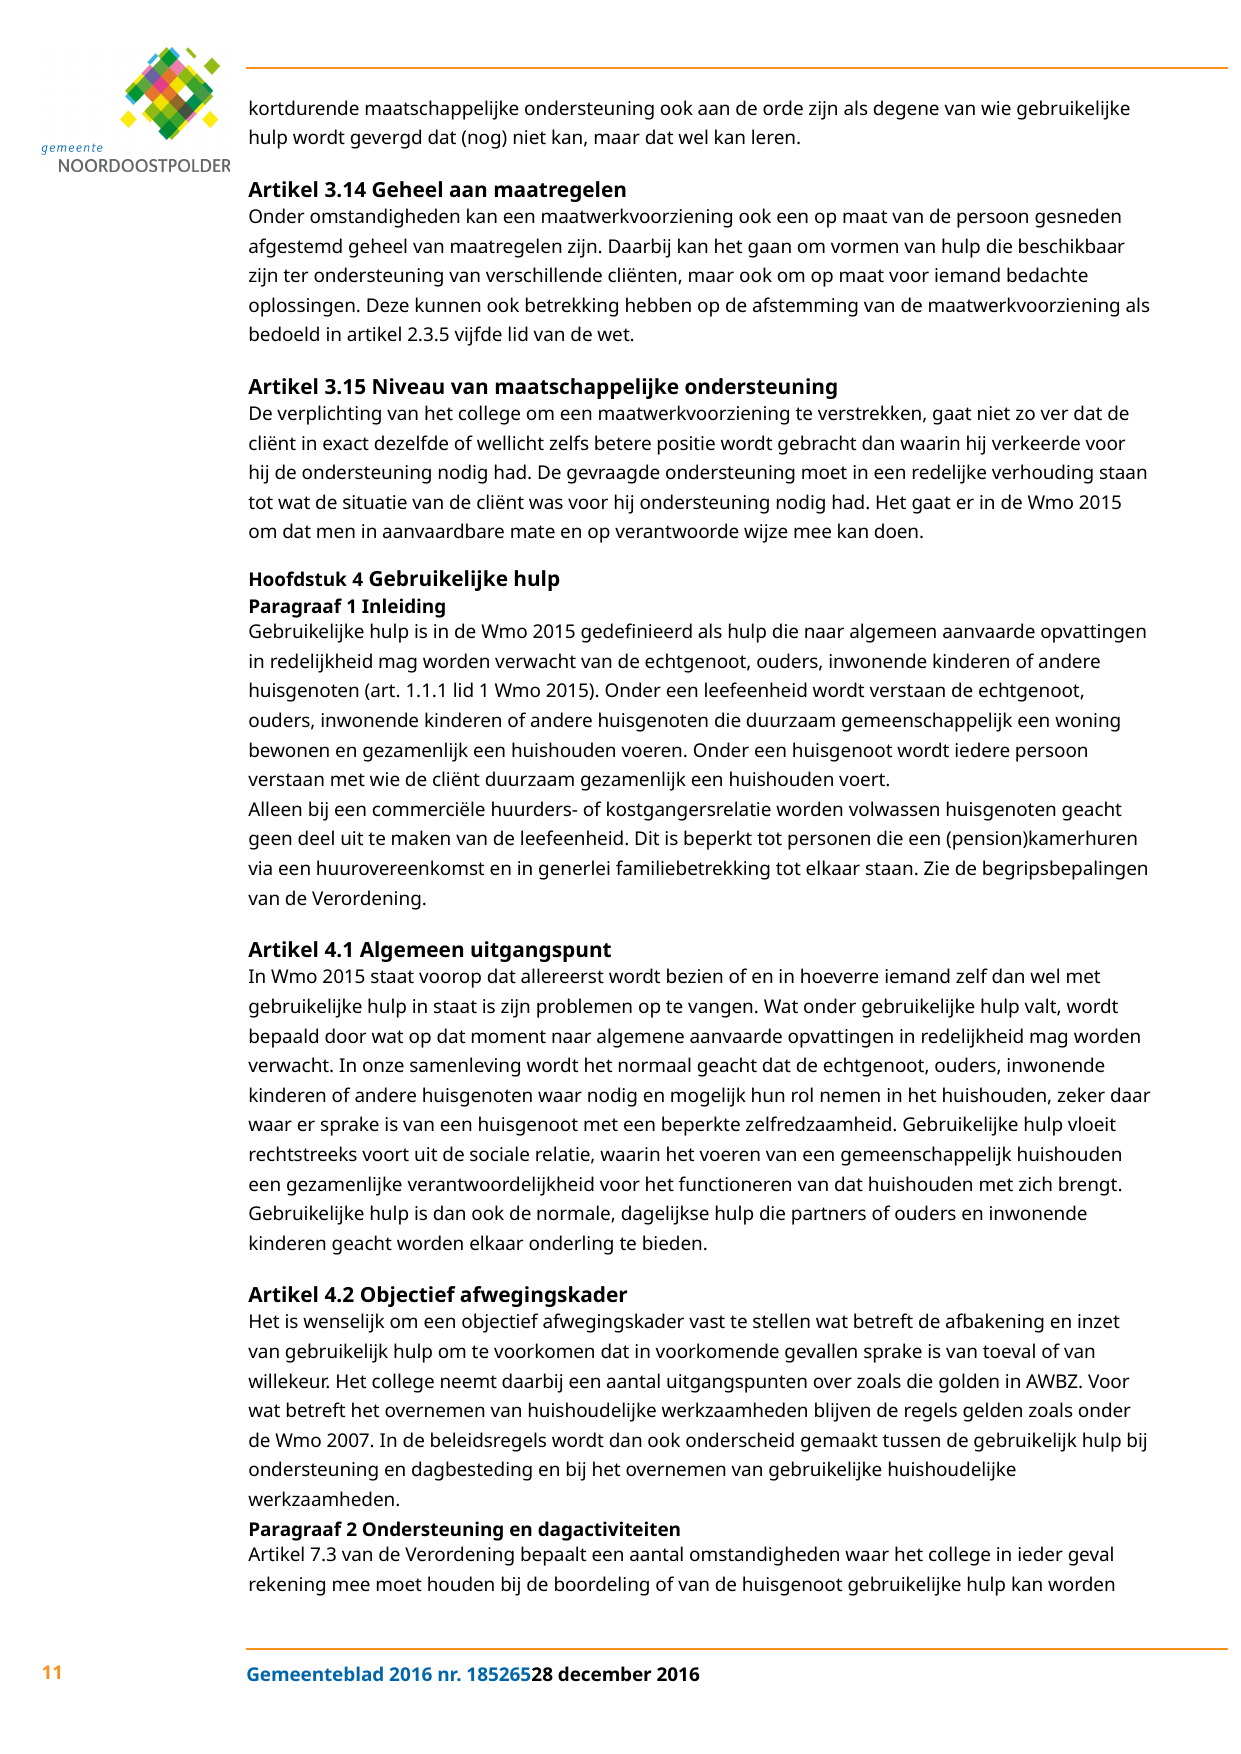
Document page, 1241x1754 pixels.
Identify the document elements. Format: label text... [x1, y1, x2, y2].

text In Wmo 2015 staat voorop dat allereerst wordt bezien of en in hoeverre iemand zelf dan wel met gebruikelijke hulp in staat is zijn problemen op te vangen. Wat onder gebruikelijke hulp valt, wordt bepaald door wat op dat moment naar algemene aanvaarde opvattingen in redelijkheid mag worden verwacht. In onze samenleving wordt het normaal geacht dat de echtgenoot, ouders, inwonende kinderen of andere huisgenoten waar nodig en mogelijk hun rol nemen in het huishouden, zeker daar waar er sprake is van een huisgenoot met een beperkte zelfredzaamheid. Gebruikelijke hulp vloeit rechtstreeks voort uit de sociale relatie, waarin het voeren van een gemeenschappelijk huishouden een gezamenlijke verantwoordelijkheid voor het functioneren van dat huishouden met zich brengt. Gebruikelijke hulp is dan ook de normale, dagelijkse hulp die partners of ouders en inwonende kinderen geacht worden elkaar onderling te bieden. [248, 964, 1152, 1256]
text Artikel 7.3 van de Verordening bepaalt een aantal omstandigheden waar het college in ieder geval rekening mee moet houden bij de boordeling of van de huisgenoot gebruikelijke hulp kan worden [248, 1542, 1152, 1597]
text Paragraaf 1 Inleiding [248, 593, 1152, 618]
text Artikel 4.1 Algemeen uitgangspunt [248, 935, 1152, 964]
text Paragraaf 2 Ondersteuning en dagactiviteiten [248, 1516, 1152, 1542]
text Artikel 4.2 Objectief afwegingskader [248, 1280, 1152, 1309]
text kortdurende maatschappelijke ondersteuning ook aan de orde zijn als degene van wie gebruikelijke hulp wordt gevergd dat (nog) niet kan, maar dat wel kan leren. [248, 95, 1152, 150]
text Alleen bij een commerciële huurders- of kostgangersrelatie worden volwassen huisgenoten geacht geen deel uit te maken van de leefeenheid. Dit is beperkt tot personen die een (pension)kamerhuren via een huurovereenkomst en in generlei familiebetrekking tot elkaar staan. Zie de begripsbepalingen van de Verordening. [248, 796, 1152, 911]
text Het is wenselijk om een objectief afwegingskader vast te stellen wat betreft de afbakening en inzet van gebruikelijk hulp om te voorkomen dat in voorkomende gevallen sprake is van toeval of van willekeur. Het college neemt daarbij een aantal uitgangspunten over zoals die golden in AWBZ. Voor wat betreft het overnemen van huishoudelijke werkzaamheden blijven de regels gelden zoals onder de Wmo 2007. In de beleidsregels wordt dan ook onderscheid gemaakt tussen de gebruikelijk hulp bij ondersteuning en dagbesteding en bij het overnemen van gebruikelijke huishoudelijke werkzaamheden. [248, 1309, 1152, 1512]
picture [41, 47, 231, 172]
text Onder omstandigheden kan een maatwerkvoorziening ook een op maat van de persoon gesneden afgestemd geheel van maatregelen zijn. Daarbij kan het gaan om vormen van hulp die beschikbaar zijn ter ondersteuning van verschillende cliënten, maar ook om op maat voor iemand bedachte oplossingen. Deze kunnen ook betrekking hebben op de afstemming van de maatwerkvoorziening als bedoeld in artikel 2.3.5 vijfde lid van de wet. [248, 203, 1152, 347]
text Artikel 3.14 Geheel aan maatregelen [248, 175, 1152, 203]
text De verplichting van het college om een maatwerkvoorziening te verstrekken, gaat niet zo ver dat de cliënt in exact dezelfde of wellicht zelfs betere positie wordt gebracht dan waarin hij verkeerde voor hij de ondersteuning nodig had. De gevraagde ondersteuning moet in een redelijke verhouding staan tot wat de situatie van de cliënt was voor hij ondersteuning nodig had. Het gaat er in de Wmo 2015 om dat men in aanvaardbare mate en op verantwoorde wijze mee kan doen. [248, 400, 1152, 544]
text Gebruikelijke hulp is in de Wmo 2015 gedefinieerd als hulp die naar algemeen aanvaarde opvattingen in redelijkheid mag worden verwacht van de echtgenoot, ouders, inwonende kinderen of andere huisgenoten (art. 1.1.1 lid 1 Wmo 2015). Onder een leefeenheid wordt verstaan de echtgenoot, ouders, inwonende kinderen of andere huisgenoten die duurzaam gemeenschappelijk een woning bewonen en gezamenlijk een huishouden voeren. Onder een huisgenoot wordt iedere persoon verstaan met wie de cliënt duurzaam gezamenlijk een huishouden voert. [248, 618, 1152, 792]
text Artikel 3.15 Niveau van maatschappelijke ondersteuning [248, 372, 1152, 400]
text Hoofdstuk 4 Gebruikelijke hulp [248, 564, 1152, 593]
